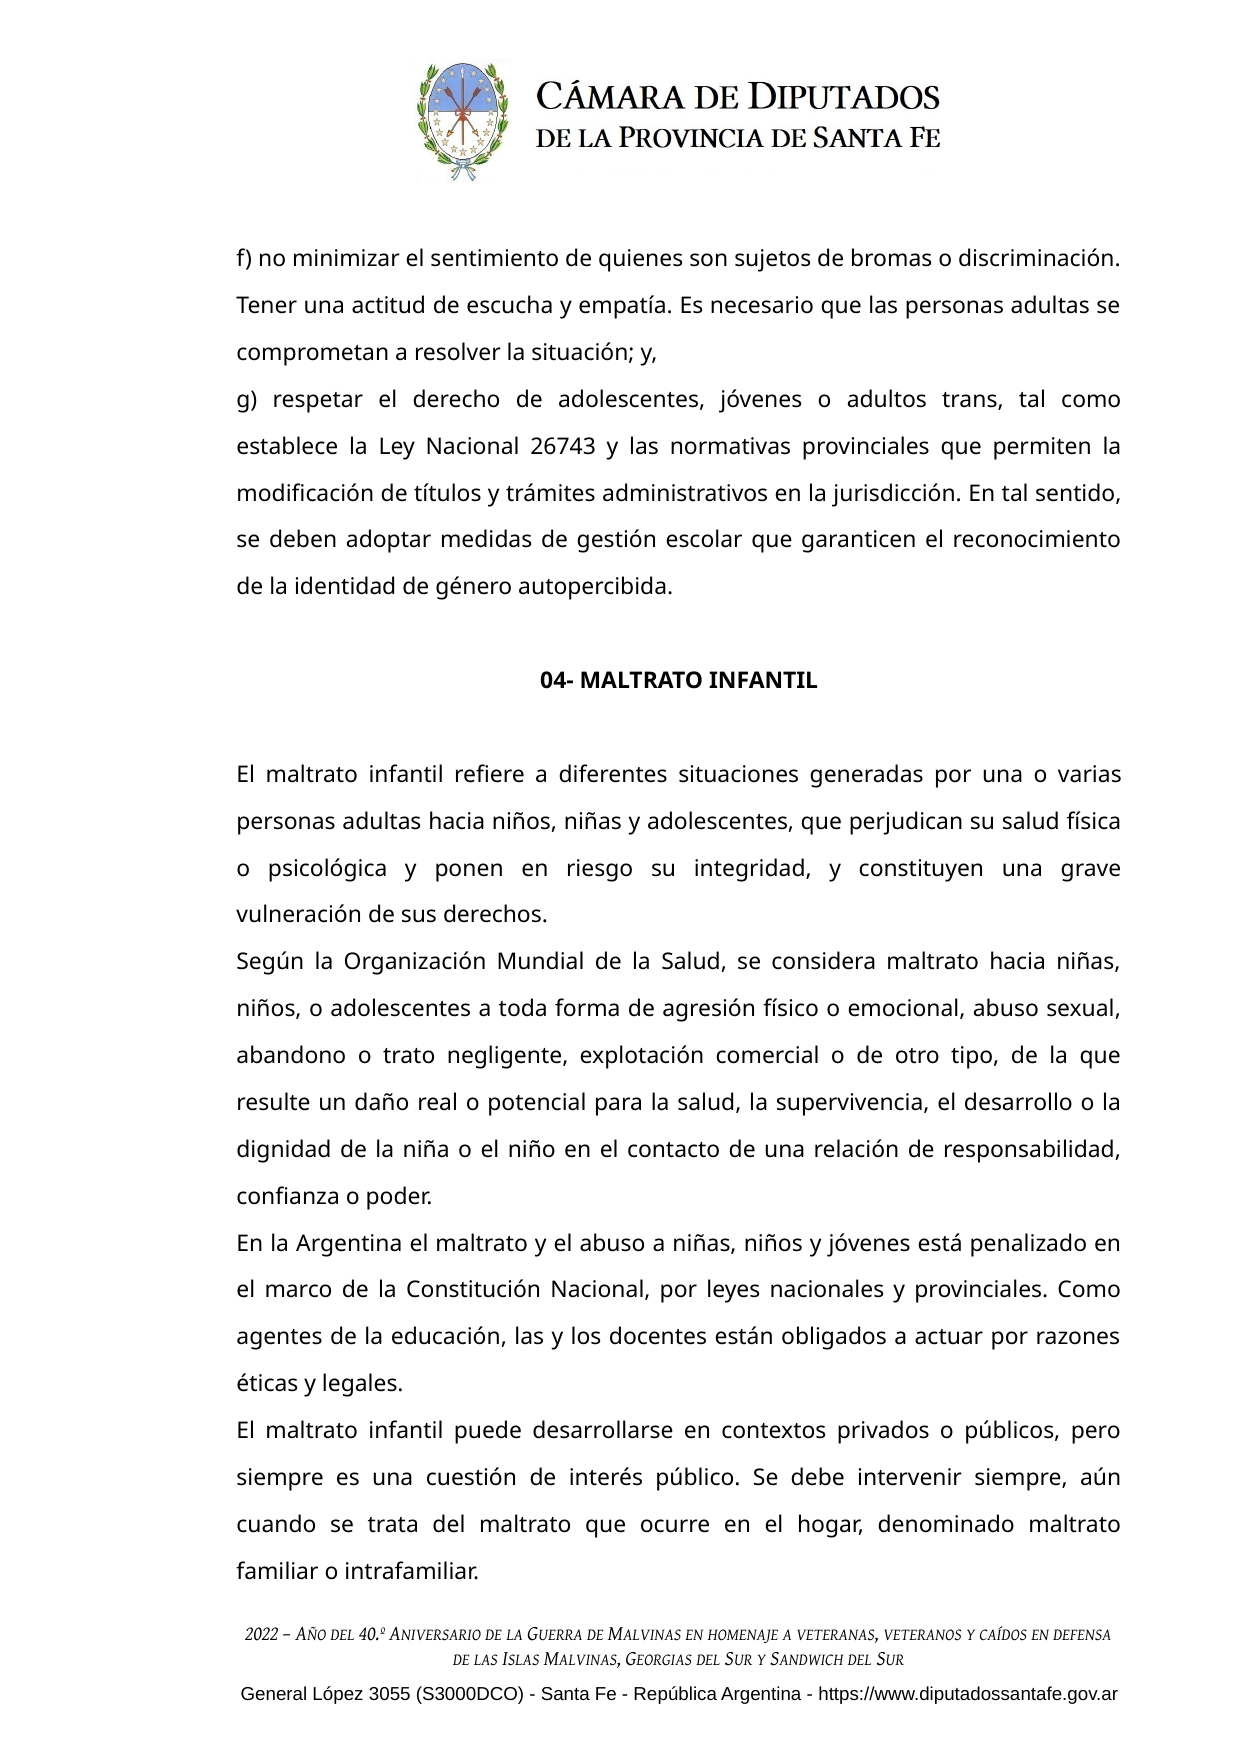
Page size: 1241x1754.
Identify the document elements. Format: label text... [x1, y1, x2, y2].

text En la Argentina el maltrato y el abuso a niñas, niños y jóvenes está penalizado en el marco de la Constitución Nacional, por leyes nacionales y provinciales. Como agentes de la educación, las y los docentes están obligados a actuar por razones éticas y legales. [236, 1227, 1122, 1398]
text El maltrato infantil refiere a diferentes situaciones generadas por una o varias personas adultas hacia niños, niñas y adolescentes, que perjudican su salud física o psicológica y ponen en riesgo su integridad, y constituyen una grave vulneración de sus derechos. [236, 758, 1122, 930]
text El maltrato infantil puede desarrollarse en contextos privados o públicos, pero siempre es una cuestión de interés público. Se debe intervenir siempre, aún cuando se trata del maltrato que ocurre en el hogar, denominado maltrato familiar o intrafamiliar. [236, 1414, 1122, 1586]
text g) respetar el derecho de adolescentes, jóvenes o adultos trans, tal como establece la Ley Nacional 26743 y las normativas provinciales que permiten la modificación de títulos y trámites administrativos en la jurisdicción. En tal sentido, se deben adoptar medidas de gestión escolar que garanticen el reconocimiento de la identidad de género autopercibida. [236, 383, 1122, 602]
picture [413, 59, 945, 183]
text f) no minimizar el sentimiento de quienes son sujetos de bromas o discriminación. Tener una actitud de escucha y empatía. Es necesario que las personas adultas se comprometan a resolver la situación; y, [236, 242, 1122, 367]
text 04- MALTRATO INFANTIL [236, 664, 1122, 695]
text Según la Organización Mundial de la Salud, se considera maltrato hacia niñas, niños, o adolescentes a toda forma de agresión físico o emocional, abuso sexual, abandono o trato negligente, explotación comercial o de otro tipo, de la que resulte un daño real o potencial para la salud, la supervivencia, el desarrollo o la dignidad de la niña o el niño en el contacto de una relación de responsabilidad, confianza o poder. [236, 945, 1122, 1211]
